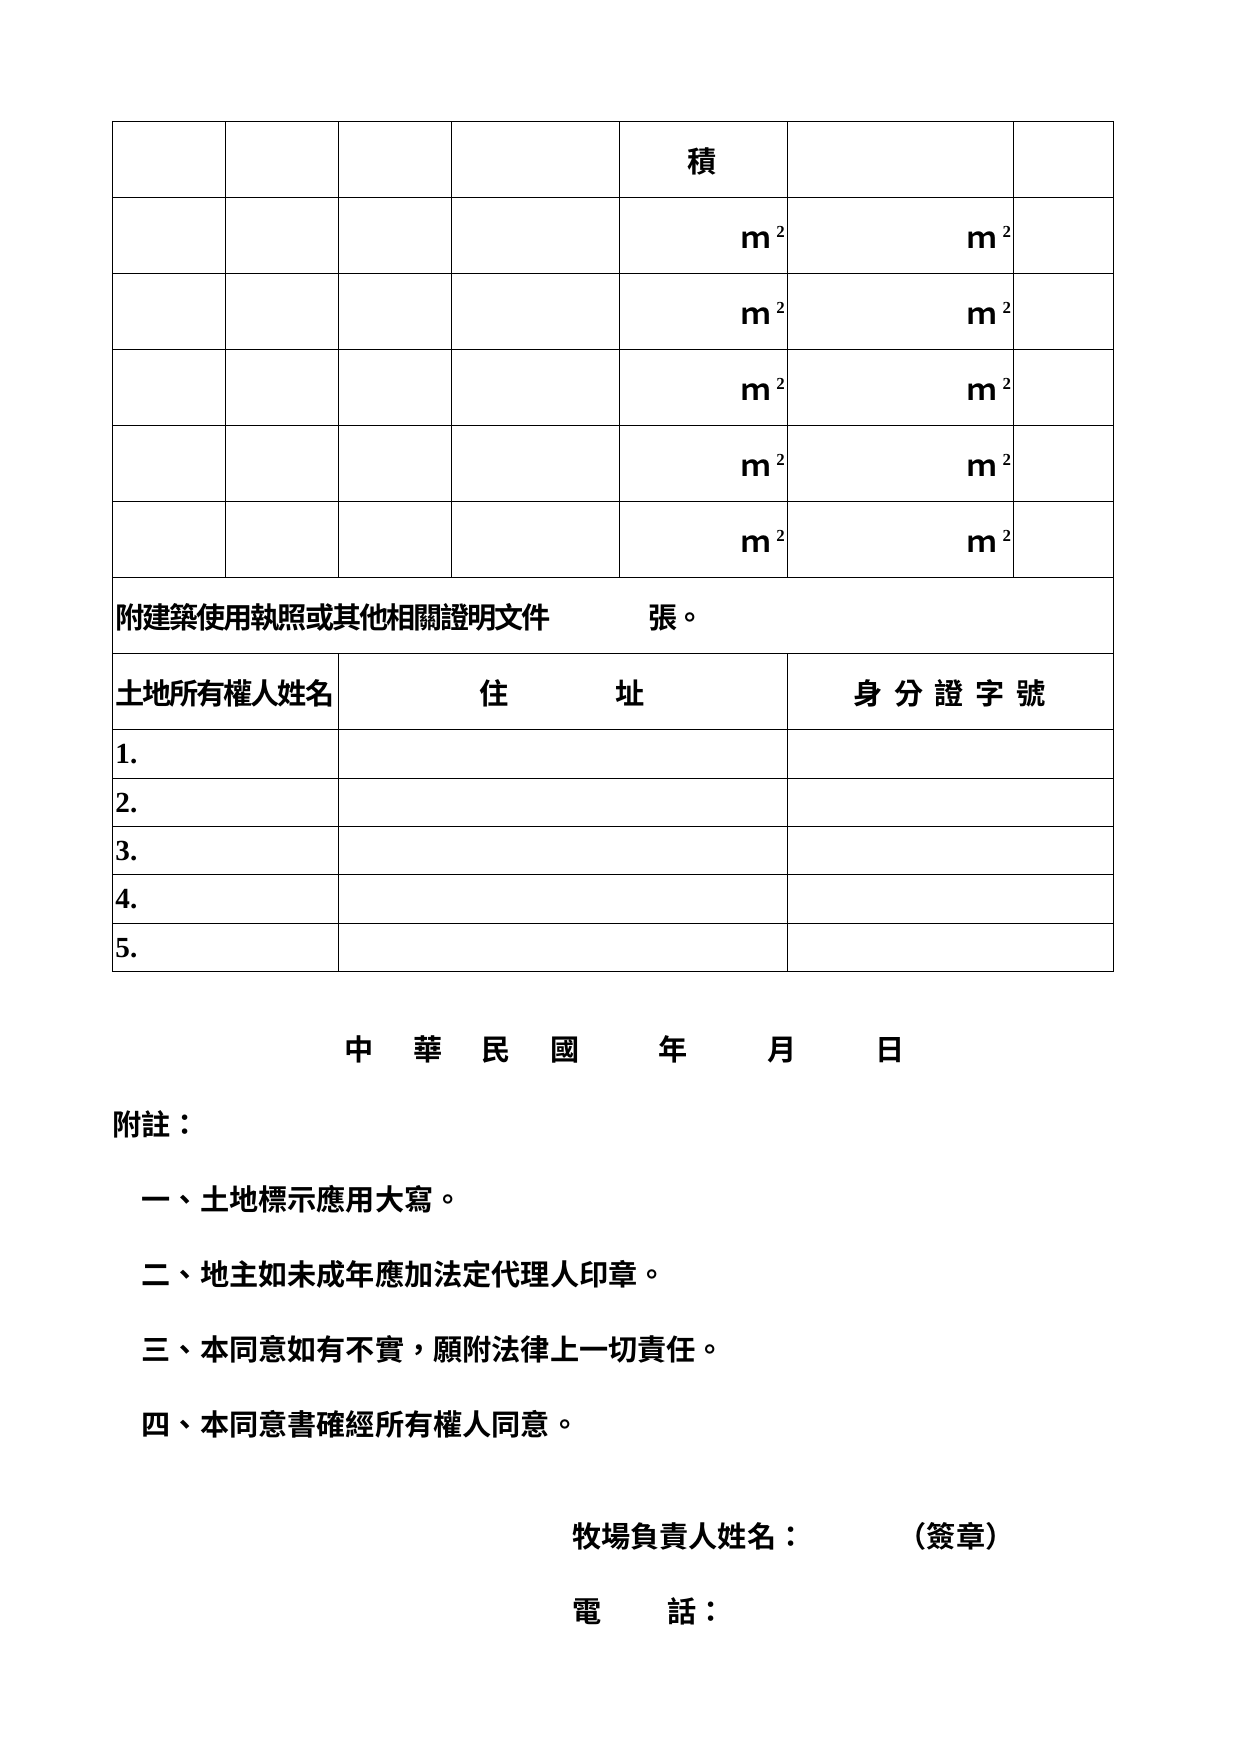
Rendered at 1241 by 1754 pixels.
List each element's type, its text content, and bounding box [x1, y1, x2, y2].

text 二、地主如未成年應加法定代理人印章。 [141, 1235, 1137, 1310]
text 中 華 民 國 年 月 日 [112, 1010, 1137, 1085]
table_cell [788, 924, 1113, 971]
table_cell [339, 875, 787, 923]
table_cell [113, 350, 225, 425]
table_cell [1014, 426, 1113, 501]
table_cell ｍ2 [620, 350, 787, 425]
table_header [452, 122, 619, 197]
table_cell [226, 350, 338, 425]
text 附註： [112, 1085, 1137, 1160]
table_cell 身 分 證 字 號 [788, 654, 1113, 729]
table_cell [113, 274, 225, 349]
table_header [339, 122, 451, 197]
table_cell [339, 779, 787, 826]
table_cell 住 址 [339, 654, 787, 729]
table_cell 附建築使用執照或其他相關證明文件 張。 [113, 578, 1113, 653]
table_cell ｍ2 [620, 198, 787, 273]
text 電 話： [162, 1572, 1137, 1647]
table_cell 2. [113, 779, 338, 826]
table_header [788, 122, 1013, 197]
table_cell [788, 875, 1113, 923]
text 三、本同意如有不實，願附法律上一切責任。 [141, 1310, 1137, 1385]
table_cell ｍ2 [620, 502, 787, 577]
table_cell [339, 426, 451, 501]
table_cell [339, 924, 787, 971]
table_cell [113, 426, 225, 501]
table_cell [226, 426, 338, 501]
table_cell [113, 198, 225, 273]
table_cell [113, 502, 225, 577]
table_cell [339, 730, 787, 777]
table_cell [339, 502, 451, 577]
table_cell [226, 502, 338, 577]
table_cell ｍ2 [788, 502, 1013, 577]
table_cell [788, 730, 1113, 777]
text 牧場負責人姓名： （簽章） [162, 1497, 1137, 1572]
table_cell 土地所有權人姓名 [113, 654, 338, 729]
table_cell [788, 827, 1113, 874]
table_cell ｍ2 [620, 274, 787, 349]
table_cell ｍ2 [788, 350, 1013, 425]
table_header 積 [620, 122, 787, 197]
table_cell ｍ2 [788, 274, 1013, 349]
table_cell [452, 502, 619, 577]
table_cell [339, 274, 451, 349]
table_header [1014, 122, 1113, 197]
text 一、土地標示應用大寫。 [141, 1160, 1137, 1235]
table_cell 4. [113, 875, 338, 923]
table_cell ｍ2 [788, 198, 1013, 273]
table_cell [226, 198, 338, 273]
table_cell [1014, 198, 1113, 273]
table_cell [1014, 502, 1113, 577]
table_cell [1014, 274, 1113, 349]
table_cell [1014, 350, 1113, 425]
table_cell [226, 274, 338, 349]
table_header [113, 122, 225, 197]
table_cell ｍ2 [788, 426, 1013, 501]
table_cell [452, 198, 619, 273]
table_cell [339, 198, 451, 273]
table_cell 5. [113, 924, 338, 971]
table_header [226, 122, 338, 197]
table_cell ｍ2 [620, 426, 787, 501]
text 四、本同意書確經所有權人同意。 [141, 1385, 1137, 1460]
table_cell [788, 779, 1113, 826]
table_cell [339, 350, 451, 425]
table_cell [452, 274, 619, 349]
table_cell [339, 827, 787, 874]
table_cell [452, 426, 619, 501]
table_cell [452, 350, 619, 425]
table_cell 3. [113, 827, 338, 874]
table_cell 1. [113, 730, 338, 777]
